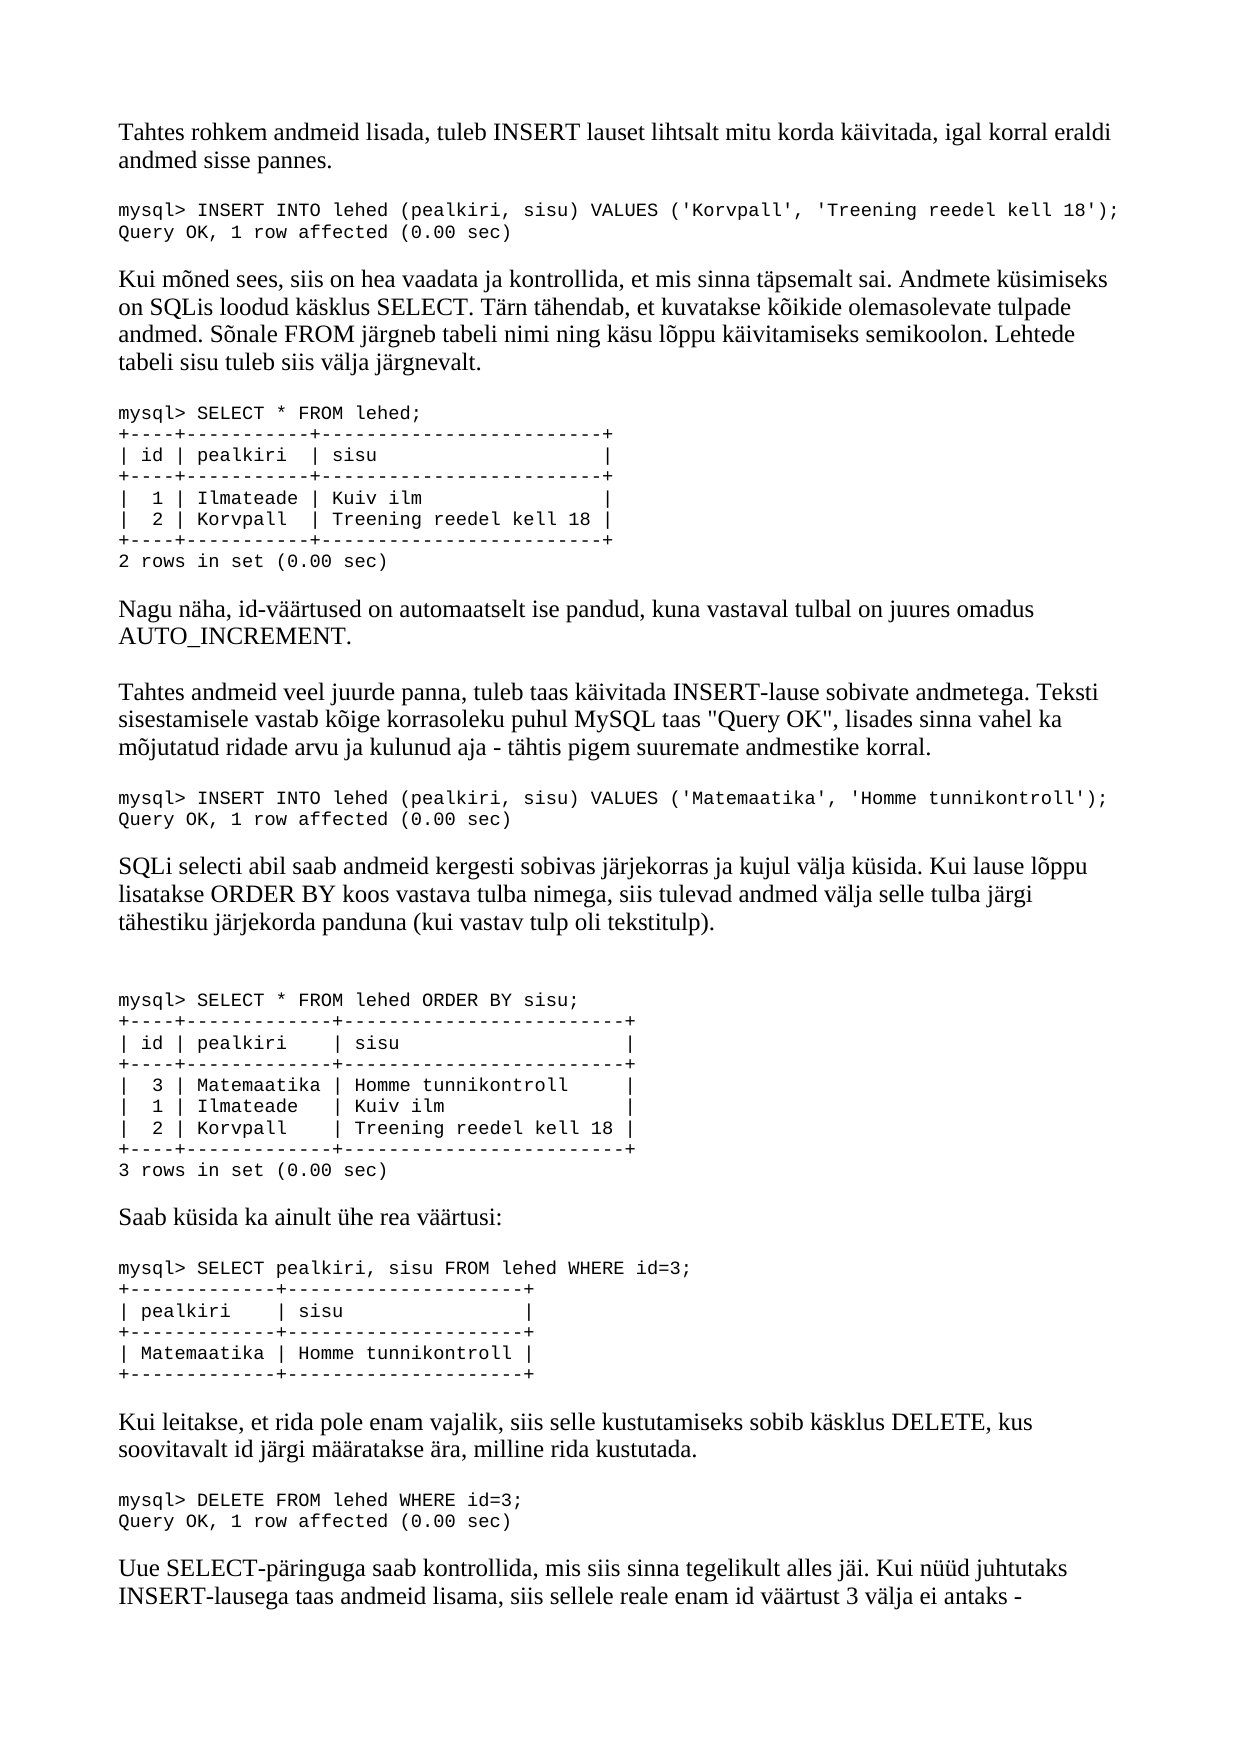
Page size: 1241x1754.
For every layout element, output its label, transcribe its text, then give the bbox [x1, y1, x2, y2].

text Tahtes rohkem andmeid lisada, tuleb INSERT lauset lihtsalt mitu korda käivitada, igal korral eraldi andmed sisse pannes. [118, 118, 1122, 173]
text +----+-----------+-------------------------+ [118, 531, 1122, 552]
text | 3 | Matemaatika | Homme tunnikontroll | [118, 1076, 1122, 1097]
text mysql> DELETE FROM lehed WHERE id=3; [118, 1491, 1122, 1512]
text +-------------+---------------------+ [118, 1365, 1122, 1386]
text Nagu näha, id-väärtused on automaatselt ise pandud, kuna vastaval tulbal on juures omadus AUTO_INCREMENT. [118, 595, 1122, 650]
text 3 rows in set (0.00 sec) [118, 1161, 1122, 1182]
text SQLi selecti abil saab andmeid kergesti sobivas järjekorras ja kujul välja küsida. Kui lause lõppu lisatakse ORDER BY koos vastava tulba nimega, siis tulevad andmed välja selle tulba järgi tähestiku järjekorda panduna (kui vastav tulp oli tekstitulp). [118, 852, 1122, 936]
text | 2 | Korvpall | Treening reedel kell 18 | [118, 510, 1122, 531]
text Kui mõned sees, siis on hea vaadata ja kontrollida, et mis sinna täpsemalt sai. Andmete küsimiseks on SQLis loodud käsklus SELECT. Tärn tähendab, et kuvatakse kõikide olemasolevate tulpade andmed. Sõnale FROM järgneb tabeli nimi ning käsu lõppu käivitamiseks semikoolon. Lehtede tabeli sisu tuleb siis välja järgnevalt. [118, 265, 1122, 376]
text mysql> SELECT * FROM lehed ORDER BY sisu; [118, 991, 1122, 1012]
text mysql> SELECT pealkiri, sisu FROM lehed WHERE id=3; [118, 1259, 1122, 1280]
text | pealkiri | sisu | [118, 1301, 1122, 1323]
text | id | pealkiri | sisu | [118, 1033, 1122, 1055]
text +-------------+---------------------+ [118, 1323, 1122, 1344]
text | Matemaatika | Homme tunnikontroll | [118, 1344, 1122, 1365]
text Query OK, 1 row affected (0.00 sec) [118, 222, 1122, 244]
text Kui leitakse, et rida pole enam vajalik, siis selle kustutamiseks sobib käsklus DELETE, kus soovitavalt id järgi määratakse ära, milline rida kustutada. [118, 1408, 1122, 1463]
text +----+-------------+-------------------------+ [118, 1140, 1122, 1161]
text | 2 | Korvpall | Treening reedel kell 18 | [118, 1118, 1122, 1140]
text +----+-------------+-------------------------+ [118, 1012, 1122, 1033]
text +----+-----------+-------------------------+ [118, 425, 1122, 446]
text Query OK, 1 row affected (0.00 sec) [118, 1512, 1122, 1533]
text Saab küsida ka ainult ühe rea väärtusi: [118, 1203, 1122, 1231]
text mysql> INSERT INTO lehed (pealkiri, sisu) VALUES ('Korvpall', 'Treening reedel kell 18'); [118, 201, 1122, 222]
text +----+-----------+-------------------------+ [118, 467, 1122, 488]
text Query OK, 1 row affected (0.00 sec) [118, 810, 1122, 831]
text 2 rows in set (0.00 sec) [118, 552, 1122, 573]
text | id | pealkiri | sisu | [118, 446, 1122, 467]
text Uue SELECT-päringuga saab kontrollida, mis siis sinna tegelikult alles jäi. Kui nüüd juhtutaks INSERT-lausega taas andmeid lisama, siis sellele reale enam id väärtust 3 välja ei antaks [118, 1554, 1122, 1610]
text mysql> INSERT INTO lehed (pealkiri, sisu) VALUES ('Matemaatika', 'Homme tunnikontroll'); [118, 789, 1122, 810]
text | 1 | Ilmateade | Kuiv ilm | [118, 488, 1122, 510]
text | 1 | Ilmateade | Kuiv ilm | [118, 1097, 1122, 1118]
text mysql> SELECT * FROM lehed; [118, 403, 1122, 425]
text Tahtes andmeid veel juurde panna, tuleb taas käivitada INSERT-lause sobivate andmetega. Teksti sisestamisele vastab kõige korrasoleku puhul MySQL taas "Query OK", lisades sinna vahel ka mõjutatud ridade arvu ja kulunud aja - tähtis pigem suuremate andmestike korral. [118, 678, 1122, 761]
text +----+-------------+-------------------------+ [118, 1055, 1122, 1076]
text +-------------+---------------------+ [118, 1280, 1122, 1301]
